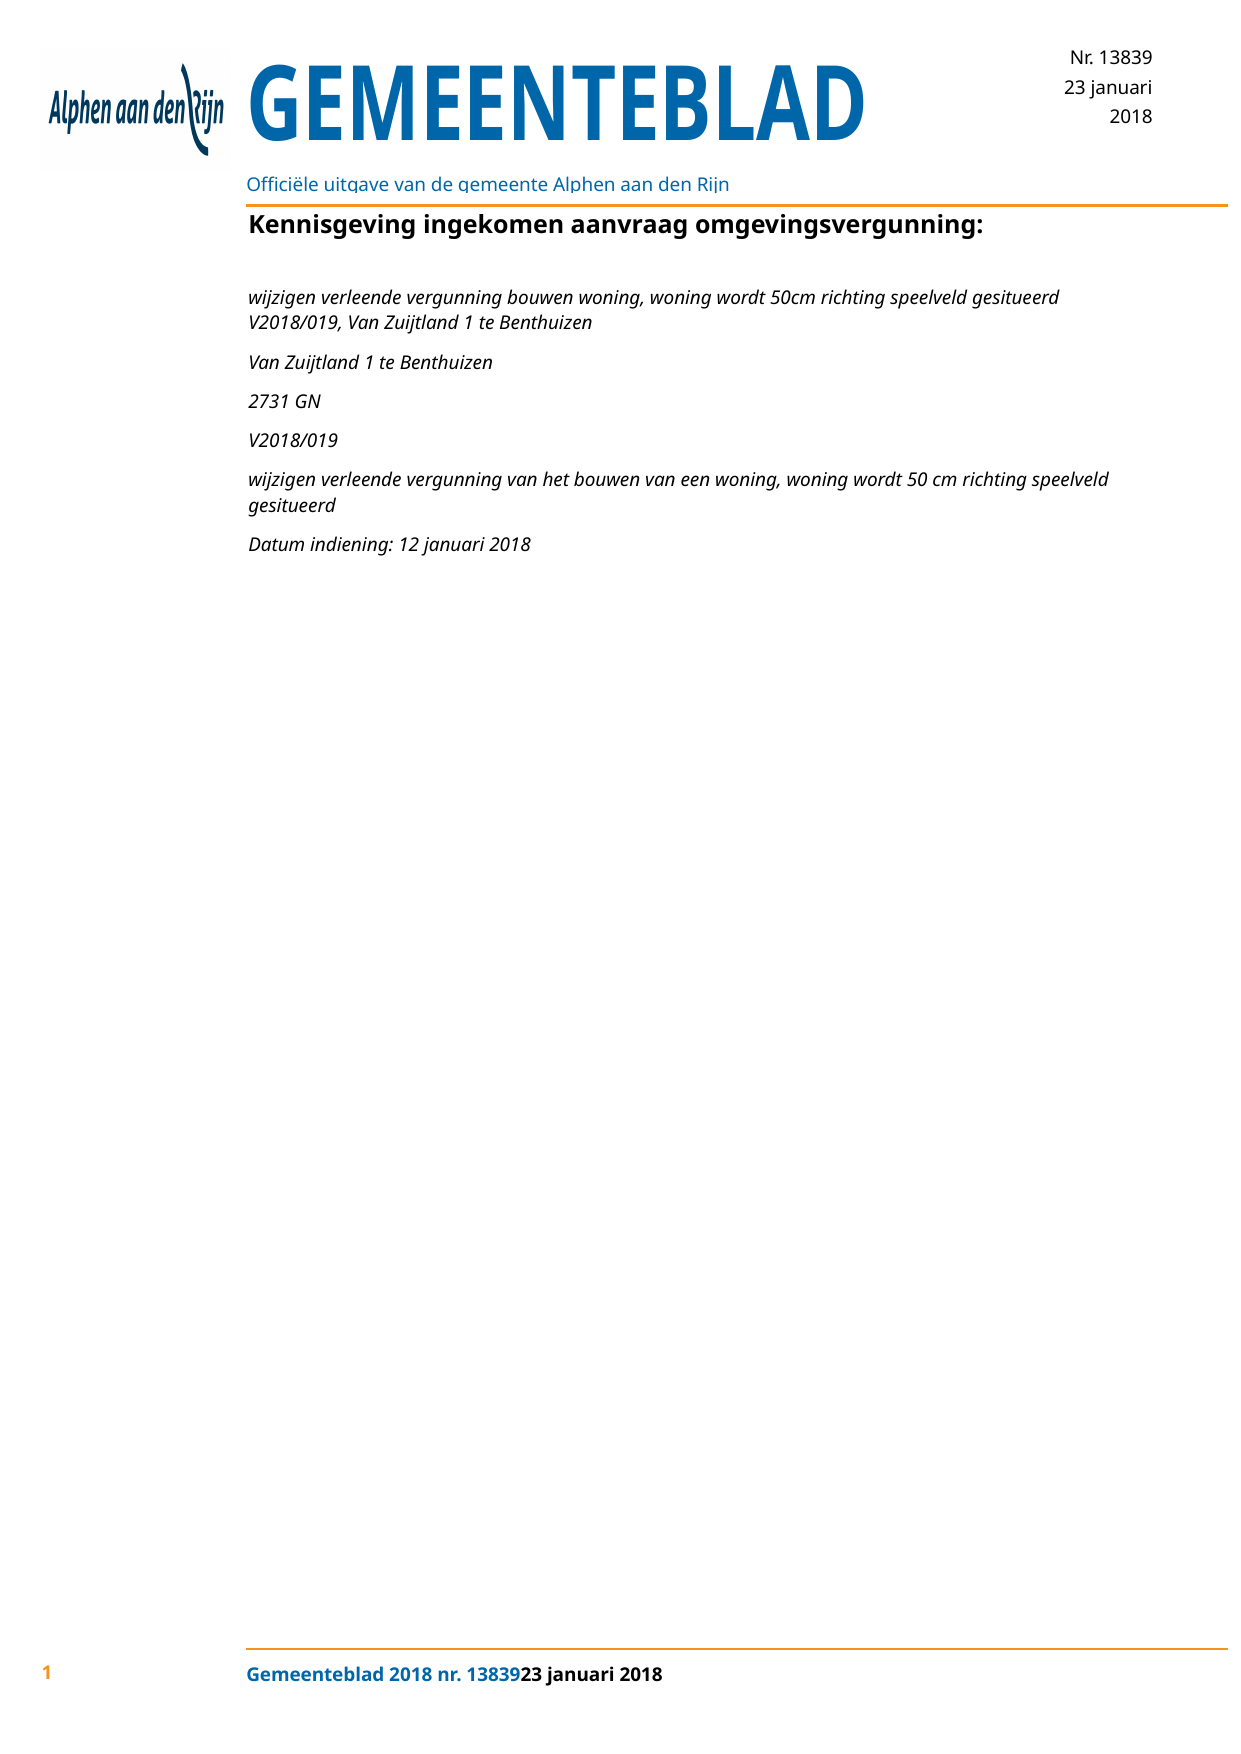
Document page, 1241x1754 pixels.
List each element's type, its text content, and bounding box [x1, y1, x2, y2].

picture [41, 47, 231, 172]
text V2018/019 [248, 427, 1152, 453]
text 2731 GN [248, 388, 1152, 414]
text Van Zuijtland 1 te Benthuizen [248, 349, 1152, 374]
text wijzigen verleende vergunning bouwen woning, woning wordt 50cm richting speelveld gesitueerd V2018/019, Van Zuijtland 1 te Benthuizen [248, 284, 1152, 335]
text Datum indiening: 12 januari 2018 [248, 532, 1152, 557]
text Kennisgeving ingekomen aanvraag omgevingsvergunning: [248, 207, 1152, 241]
text wijzigen verleende vergunning van het bouwen van een woning, woning wordt 50 cm richting speelveld gesitueerd [248, 467, 1152, 518]
